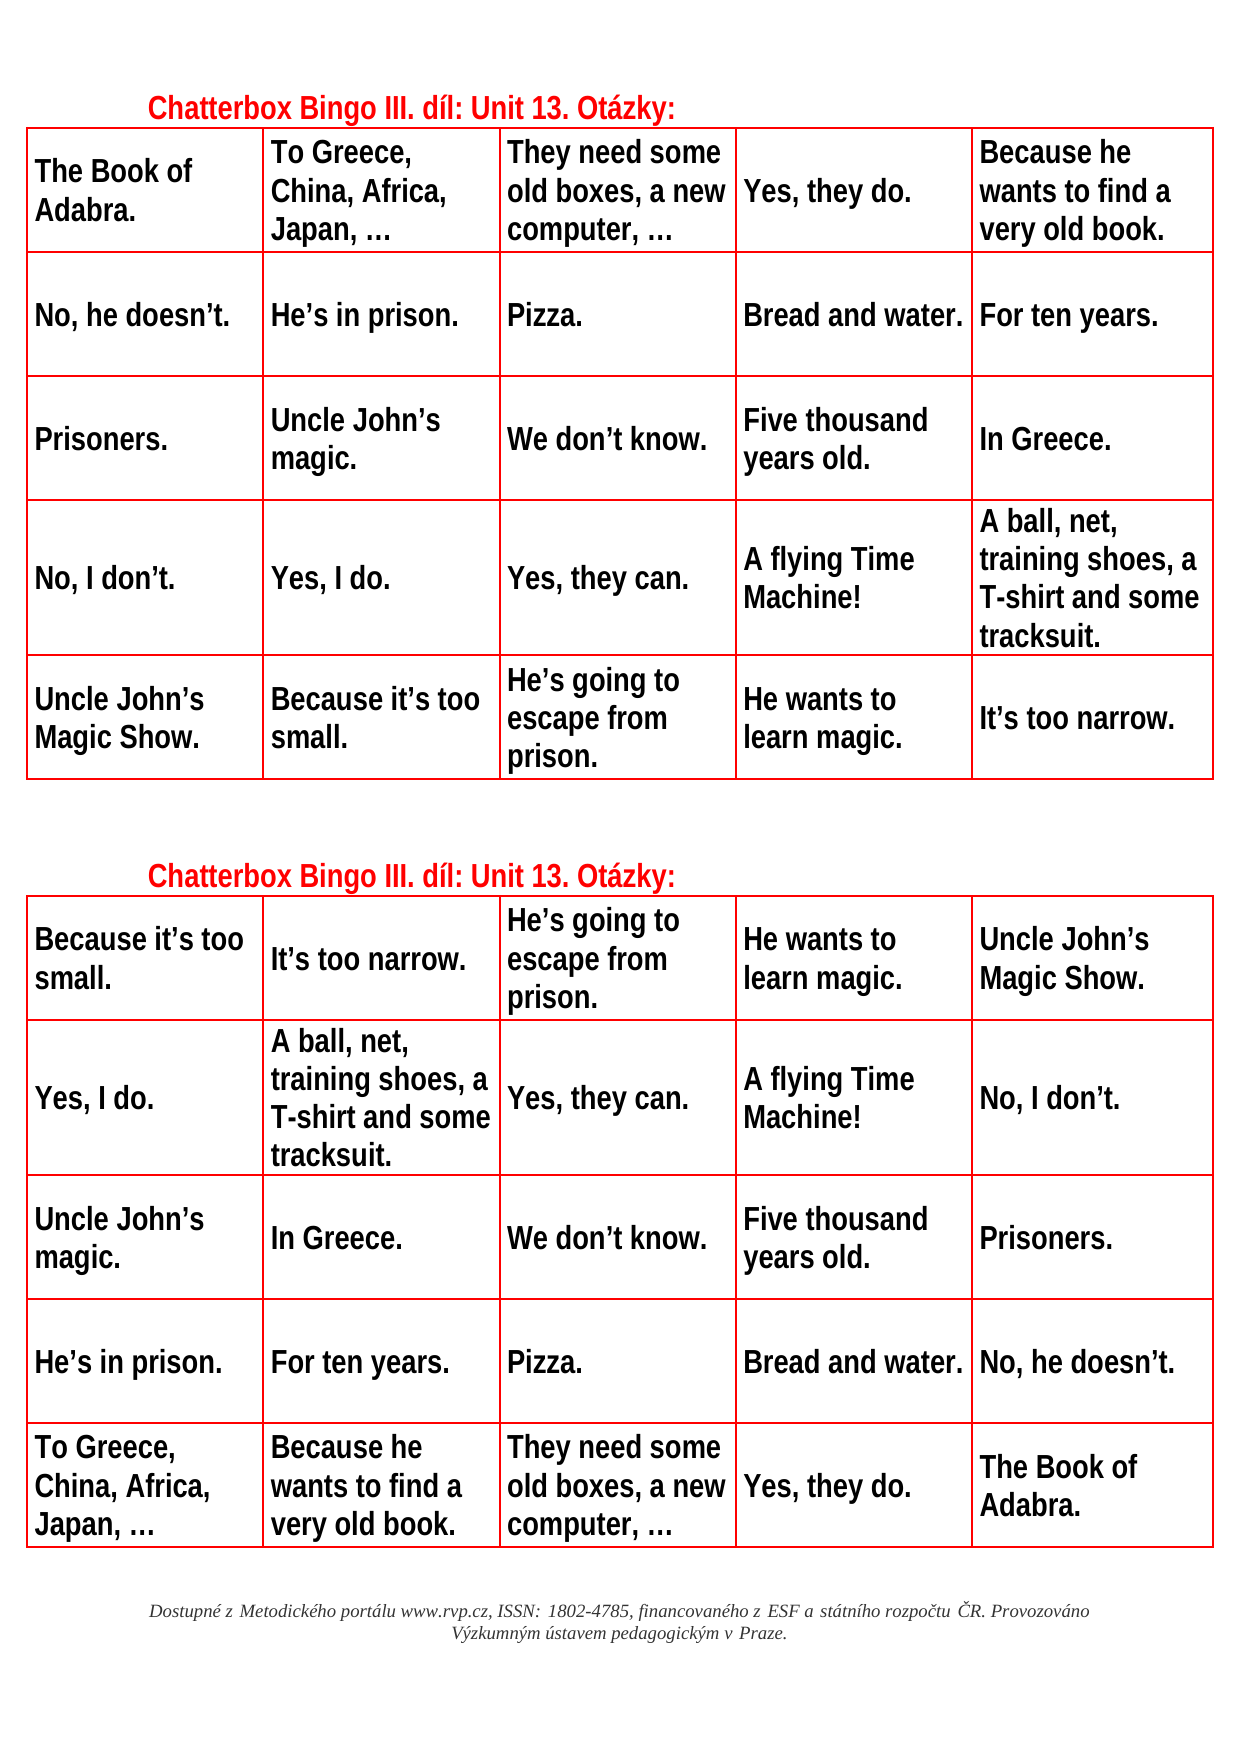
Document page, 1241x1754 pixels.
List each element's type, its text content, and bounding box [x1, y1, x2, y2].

table_cell In Greece. [264, 1176, 499, 1298]
table_cell Prisoners. [973, 1176, 1212, 1298]
table_cell Uncle John’s magic. [264, 377, 499, 499]
table_header Yes, they do. [737, 129, 971, 251]
table_cell The Book of Adabra. [973, 1424, 1212, 1546]
table_cell He’s going to escape from prison. [501, 656, 735, 778]
table_cell For ten years. [264, 1300, 499, 1422]
table_cell Uncle John’s magic. [28, 1176, 262, 1298]
table_cell Pizza. [501, 253, 735, 375]
table_cell Five thousand years old. [737, 377, 971, 499]
table_cell It’s too narrow. [973, 656, 1212, 778]
table_cell No, I don’t. [973, 1021, 1212, 1174]
table_cell Yes, I do. [28, 1021, 262, 1174]
table_cell Five thousand years old. [737, 1176, 971, 1298]
table_cell No, he doesn’t. [973, 1300, 1212, 1422]
table_cell A ball, net, training shoes, a T-shirt and some tracksuit. [973, 501, 1212, 654]
table_cell A ball, net, training shoes, a T-shirt and some tracksuit. [264, 1021, 499, 1174]
table_cell In Greece. [973, 377, 1212, 499]
table_header He’s going to escape from prison. [501, 897, 735, 1019]
table_header To Greece, China, Africa, Japan, … [264, 129, 499, 251]
table_cell Because he wants to find a very old book. [264, 1424, 499, 1546]
table_header It’s too narrow. [264, 897, 499, 1019]
table_cell For ten years. [973, 253, 1212, 375]
table_header Because he wants to find a very old book. [973, 129, 1212, 251]
table_header Uncle John’s Magic Show. [973, 897, 1212, 1019]
table_cell Prisoners. [28, 377, 262, 499]
table_cell He wants to learn magic. [737, 656, 971, 778]
table_header He wants to learn magic. [737, 897, 971, 1019]
table_cell To Greece, China, Africa, Japan, … [28, 1424, 262, 1546]
table_cell No, he doesn’t. [28, 253, 262, 375]
table_cell No, I don’t. [28, 501, 262, 654]
table_cell Bread and water. [737, 1300, 971, 1422]
table_cell They need some old boxes, a new computer, … [501, 1424, 735, 1546]
table_cell He’s in prison. [264, 253, 499, 375]
text Chatterbox Bingo III. díl: Unit 13. Otázky: [148, 89, 1092, 127]
table_cell A flying Time Machine! [737, 501, 971, 654]
table_cell We don’t know. [501, 377, 735, 499]
table_cell Yes, they can. [501, 501, 735, 654]
text Chatterbox Bingo III. díl: Unit 13. Otázky: [148, 857, 1092, 895]
table_cell Yes, they can. [501, 1021, 735, 1174]
table_cell Uncle John’s Magic Show. [28, 656, 262, 778]
table_header The Book of Adabra. [28, 129, 262, 251]
table_cell A flying Time Machine! [737, 1021, 971, 1174]
table_header They need some old boxes, a new computer, … [501, 129, 735, 251]
table_cell Yes, I do. [264, 501, 499, 654]
table_cell Because it’s too small. [264, 656, 499, 778]
table_cell He’s in prison. [28, 1300, 262, 1422]
table_header Because it’s too small. [28, 897, 262, 1019]
table_cell We don’t know. [501, 1176, 735, 1298]
table_cell Pizza. [501, 1300, 735, 1422]
table_cell Yes, they do. [737, 1424, 971, 1546]
table_cell Bread and water. [737, 253, 971, 375]
